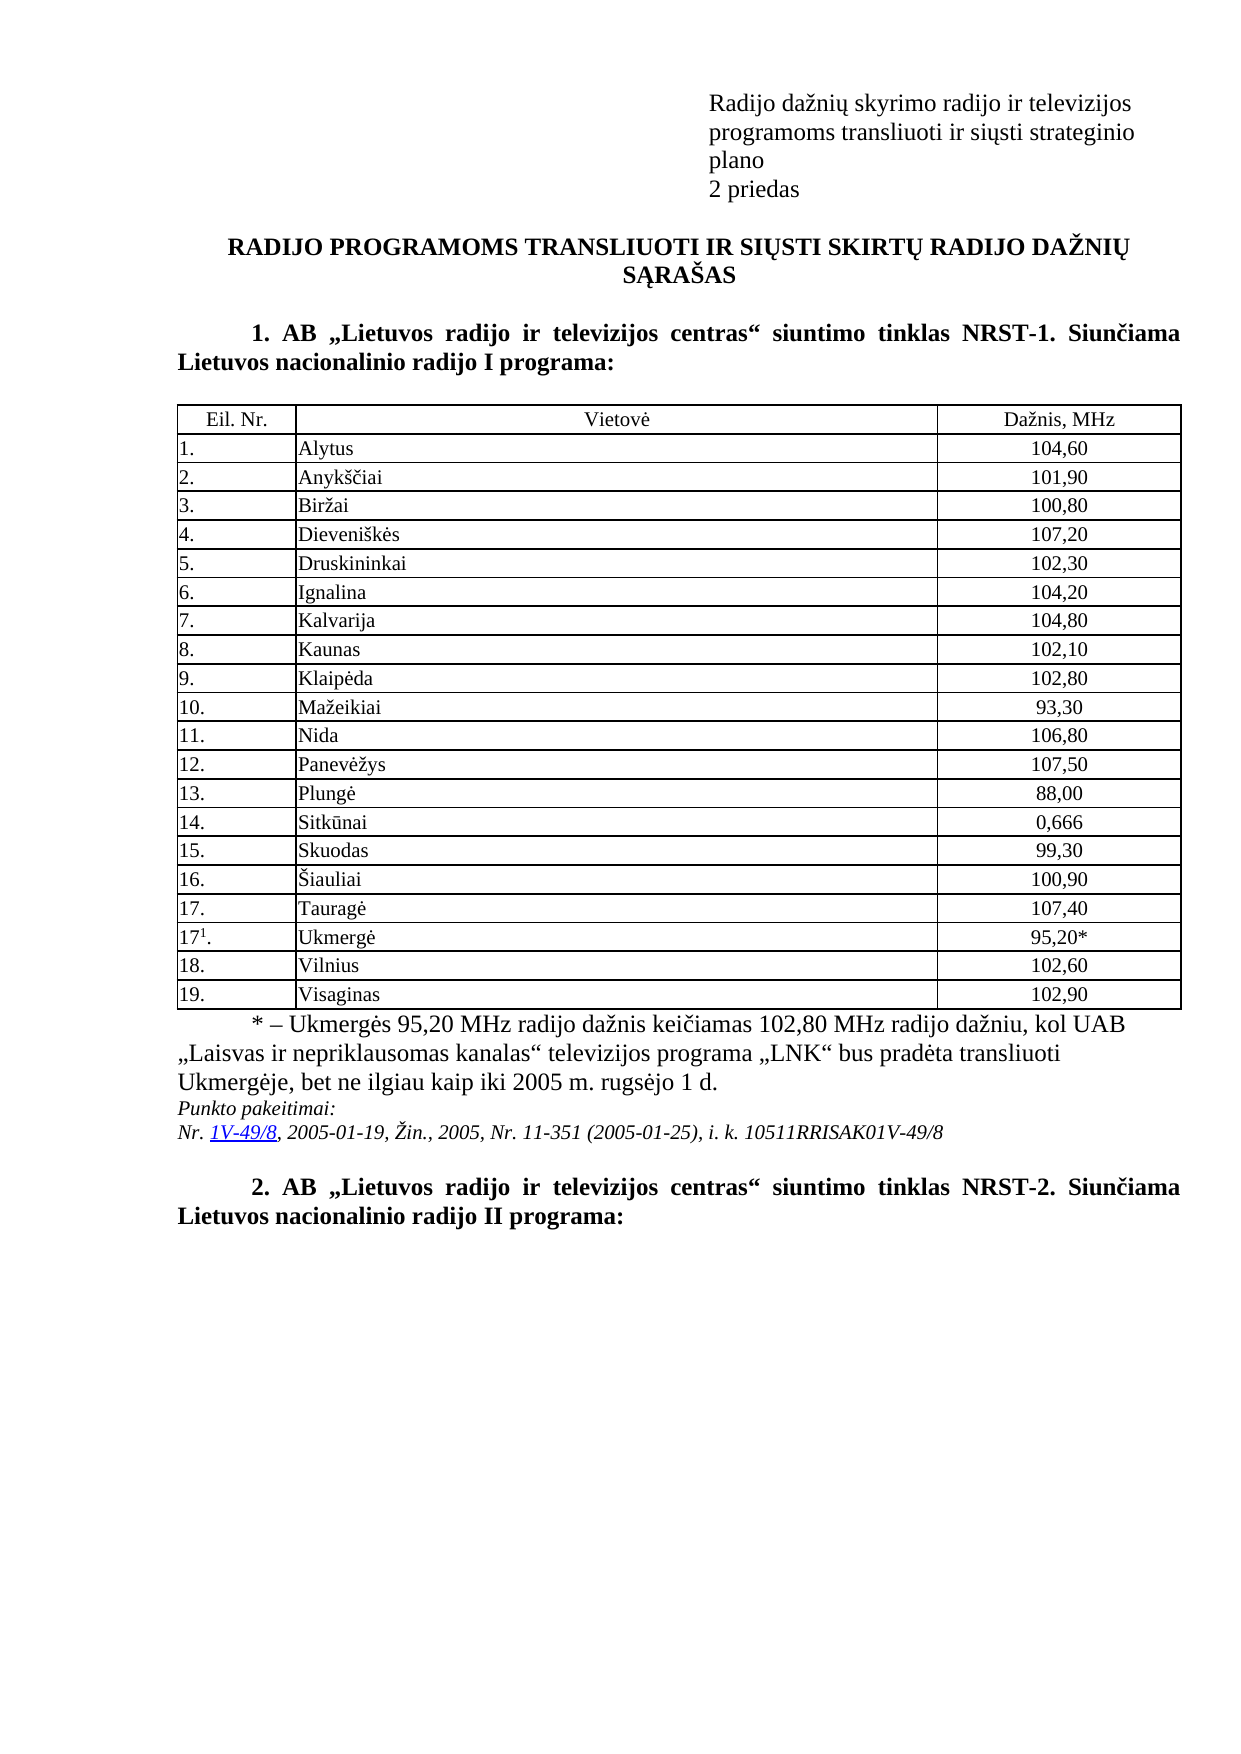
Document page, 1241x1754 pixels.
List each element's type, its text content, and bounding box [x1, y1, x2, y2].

table_cell 17. [178, 895, 295, 922]
table_cell Vilnius [297, 952, 937, 979]
table_cell 4. [178, 521, 295, 548]
table_cell Plungė [297, 780, 937, 807]
table_cell 107,20 [938, 521, 1180, 548]
table_cell 106,80 [938, 722, 1180, 749]
table_cell 99,30 [938, 837, 1180, 864]
table_cell Nida [297, 722, 937, 749]
table_cell 5. [178, 550, 295, 577]
text programoms transliuoti ir siųsti strateginio [177, 117, 1181, 145]
table_cell 10. [178, 693, 295, 720]
table_cell 107,50 [938, 751, 1180, 778]
table_cell 102,60 [938, 952, 1180, 979]
table_cell 0,666 [938, 808, 1180, 835]
table_cell 6. [178, 578, 295, 605]
table_cell 16. [178, 866, 295, 893]
table_cell Šiauliai [297, 866, 937, 893]
table_cell 9. [178, 665, 295, 692]
table_cell 3. [178, 492, 295, 519]
table_cell 13. [178, 780, 295, 807]
table_cell Klaipėda [297, 665, 937, 692]
table_cell Kaunas [297, 636, 937, 663]
table_header Dažnis, MHz [938, 406, 1180, 433]
table_cell Mažeikiai [297, 693, 937, 720]
text 2. AB „Lietuvos radijo ir televizijos centras“ siuntimo tinklas NRST-2. Siunčiama Lietuvos nacionalinio radijo II programa: [177, 1172, 1181, 1230]
text 1. AB „Lietuvos radijo ir televizijos centras“ siuntimo tinklas NRST-1. Siunčiama Lietuvos nacionalinio radijo I programa: [177, 318, 1181, 375]
table_cell Panevėžys [297, 751, 937, 778]
table_cell 12. [178, 751, 295, 778]
table_cell 102,80 [938, 665, 1180, 692]
table_cell 107,40 [938, 895, 1180, 922]
table_cell 104,60 [938, 435, 1180, 462]
table_cell Ignalina [297, 578, 937, 605]
table_cell 93,30 [938, 693, 1180, 720]
table_cell Sitkūnai [297, 808, 937, 835]
table_header Vietovė [297, 406, 937, 433]
text * – Ukmergės 95,20 MHz radijo dažnis keičiamas 102,80 MHz radijo dažniu, kol UAB „Laisvas ir nepriklausomas kanalas“ televizijos programa „LNK“ bus pradėta transliuoti Ukmergėje, bet ne ilgiau kaip iki 2005 m. rugsėjo 1 d. [177, 1010, 1181, 1096]
table_cell Kalvarija [297, 607, 937, 634]
table_cell 104,80 [938, 607, 1180, 634]
table_cell 100,90 [938, 866, 1180, 893]
table_cell 11. [178, 722, 295, 749]
table_cell Druskininkai [297, 550, 937, 577]
table_cell 15. [178, 837, 295, 864]
table_cell Dieveniškės [297, 521, 937, 548]
table_cell Biržai [297, 492, 937, 519]
table_cell 100,80 [938, 492, 1180, 519]
table_cell Alytus [297, 435, 937, 462]
table_cell Anykščiai [297, 463, 937, 490]
table_cell 1. [178, 435, 295, 462]
table_cell 2. [178, 463, 295, 490]
text Radijo dažnių skyrimo radijo ir televizijos [177, 88, 1181, 117]
table_cell Skuodas [297, 837, 937, 864]
table_cell Tauragė [297, 895, 937, 922]
table_cell 102,90 [938, 981, 1180, 1008]
table_cell 101,90 [938, 463, 1180, 490]
table_cell 171. [178, 923, 295, 950]
table_cell 14. [178, 808, 295, 835]
table_cell 104,20 [938, 578, 1180, 605]
table_cell 7. [178, 607, 295, 634]
table_header Eil. Nr. [178, 406, 295, 433]
text 2 priedas [177, 174, 1181, 203]
table_cell 19. [178, 981, 295, 1008]
table_cell Visaginas [297, 981, 937, 1008]
text Nr. 1V-49/8, 2005-01-19, Žin., 2005, Nr. 11-351 (2005-01-25), i. k. 10511RRISAK01V-49/8 [177, 1120, 1181, 1144]
table_cell 102,10 [938, 636, 1180, 663]
table_cell 8. [178, 636, 295, 663]
text RADIJO PROGRAMOMS TRANSLIUOTI IR SIŲSTI SKIRTŲ RADIJO DAŽNIŲ SĄRAŠAS [177, 232, 1181, 289]
table_cell 88,00 [938, 780, 1180, 807]
table_cell 18. [178, 952, 295, 979]
text Punkto pakeitimai: [177, 1096, 1181, 1120]
table_cell 95,20* [938, 923, 1180, 950]
text plano [177, 145, 1181, 174]
table_cell 102,30 [938, 550, 1180, 577]
table_cell Ukmergė [297, 923, 937, 950]
